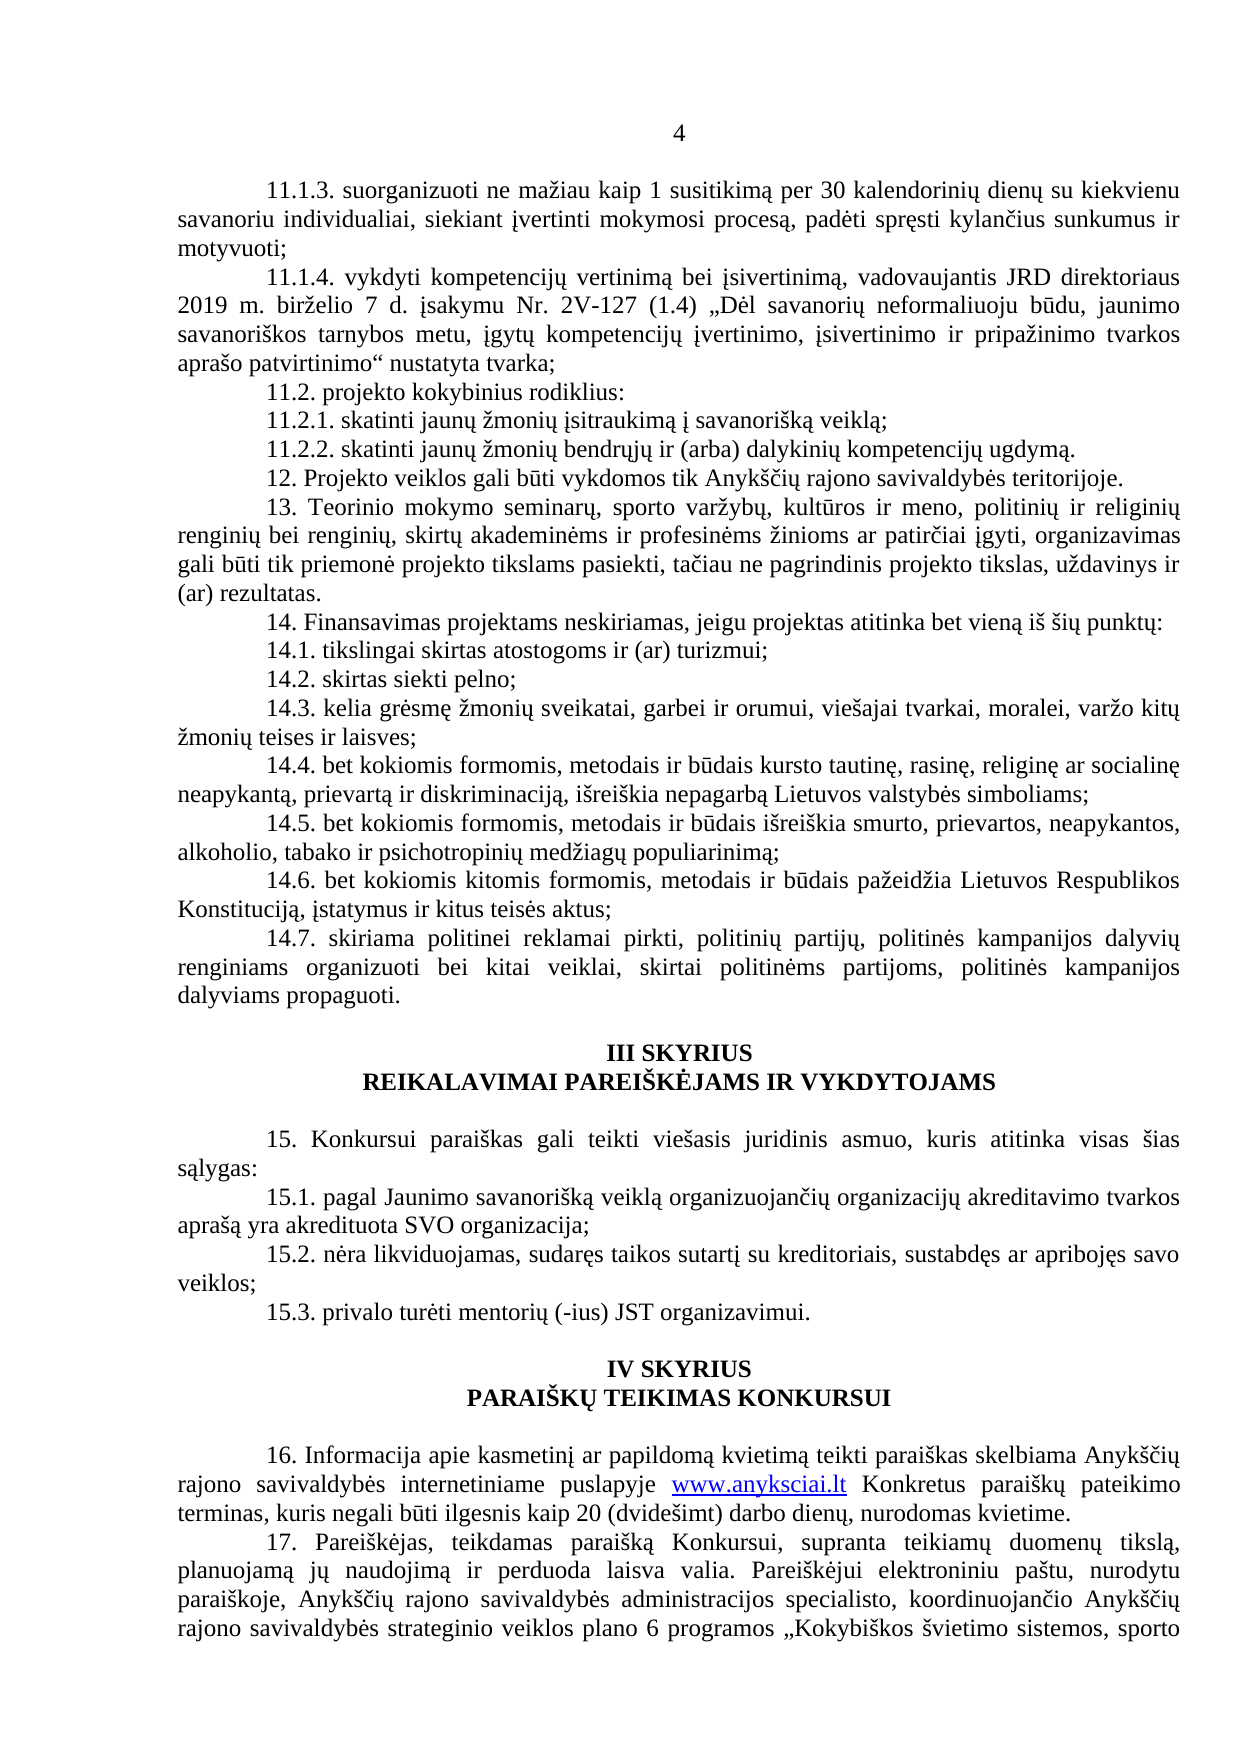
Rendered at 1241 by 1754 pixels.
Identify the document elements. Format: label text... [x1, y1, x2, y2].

text 14.5. bet kokiomis formomis, metodais ir būdais išreiškia smurto, prievartos, neapykantos, alkoholio, tabako ir psichotropinių medžiagų populiarinimą; [177, 808, 1181, 866]
text 16. Informacija apie kasmetinį ar papildomą kvietimą teikti paraiškas skelbiama Anykščių rajono savivaldybės internetiniame puslapyje www.anyksciai.lt Konkretus paraiškų pateikimo terminas, kuris negali būti ilgesnis kaip 20 (dvidešimt) darbo dienų, nurodomas kvietime. [177, 1441, 1181, 1527]
text 11.1.3. suorganizuoti ne mažiau kaip 1 susitikimą per 30 kalendorinių dienų su kiekvienu savanoriu individualiai, siekiant įvertinti mokymosi procesą, padėti spręsti kylančius sunkumus ir motyvuoti; [177, 176, 1181, 262]
text 14.4. bet kokiomis formomis, metodais ir būdais kursto tautinę, rasinę, religinę ar socialinę neapykantą, prievartą ir diskriminaciją, išreiškia nepagarbą Lietuvos valstybės simboliams; [177, 751, 1181, 808]
text 11.2.1. skatinti jaunų žmonių įsitraukimą į savanorišką veiklą; [177, 406, 1181, 434]
text 15.2. nėra likviduojamas, sudaręs taikos sutartį su kreditoriais, sustabdęs ar apribojęs savo veiklos; [177, 1239, 1181, 1297]
text PARAIŠKŲ TEIKIMAS KONKURSUI [177, 1383, 1181, 1412]
text 12. Projekto veiklos gali būti vykdomos tik Anykščių rajono savivaldybės teritorijoje. [177, 463, 1181, 492]
text 11.1.4. vykdyti kompetencijų vertinimą bei įsivertinimą, vadovaujantis JRD direktoriaus 2019 m. birželio 7 d. įsakymu Nr. 2V-127 (1.4) „Dėl savanorių neformaliuoju būdu, jaunimo savanoriškos tarnybos metu, įgytų kompetencijų įvertinimo, įsivertinimo ir pripažinimo tvarkos aprašo patvirtinimo“ nustatyta tvarka; [177, 262, 1181, 377]
text 15. Konkursui paraiškas gali teikti viešasis juridinis asmuo, kuris atitinka visas šias sąlygas: [177, 1124, 1181, 1182]
text III SKYRIUS [177, 1038, 1181, 1067]
text 14.2. skirtas siekti pelno; [177, 664, 1181, 693]
text 14.6. bet kokiomis kitomis formomis, metodais ir būdais pažeidžia Lietuvos Respublikos Konstituciją, įstatymus ir kitus teisės aktus; [177, 866, 1181, 923]
text 15.1. pagal Jaunimo savanorišką veiklą organizuojančių organizacijų akreditavimo tvarkos aprašą yra akredituota SVO organizacija; [177, 1182, 1181, 1239]
text 14. Finansavimas projektams neskiriamas, jeigu projektas atitinka bet vieną iš šių punktų: [177, 607, 1181, 636]
text 14.3. kelia grėsmę žmonių sveikatai, garbei ir orumui, viešajai tvarkai, moralei, varžo kitų žmonių teises ir laisves; [177, 693, 1181, 751]
text 17. Pareiškėjas, teikdamas paraišką Konkursui, supranta teikiamų duomenų tikslą, planuojamą jų naudojimą ir perduoda laisva valia. Pareiškėjui elektroniniu paštu, nurodytu paraiškoje, Anykščių rajono savivaldybės administracijos specialisto, koordinuojančio Anykščių rajono savivaldybės strateginio veiklos plano 6 programos „Kokybiškos švietimo sistemos, sporto [177, 1527, 1181, 1642]
text IV SKYRIUS [177, 1354, 1181, 1383]
text 11.2. projekto kokybinius rodiklius: [177, 377, 1181, 406]
text 14.7. skiriama politinei reklamai pirkti, politinių partijų, politinės kampanijos dalyvių renginiams organizuoti bei kitai veiklai, skirtai politinėms partijoms, politinės kampanijos dalyviams propaguoti. [177, 923, 1181, 1009]
text 14.1. tikslingai skirtas atostogoms ir (ar) turizmui; [177, 636, 1181, 664]
text 11.2.2. skatinti jaunų žmonių bendrųjų ir (arba) dalykinių kompetencijų ugdymą. [177, 434, 1181, 463]
text 13. Teorinio mokymo seminarų, sporto varžybų, kultūros ir meno, politinių ir religinių renginių bei renginių, skirtų akademinėms ir profesinėms žinioms ar patirčiai įgyti, organizavimas gali būti tik priemonė projekto tikslams pasiekti, tačiau ne pagrindinis projekto tikslas, uždavinys ir (ar) rezultatas. [177, 492, 1181, 607]
text REIKALAVIMAI PAREIŠKĖJAMS IR VYKDYTOJAMS [177, 1067, 1181, 1096]
text 15.3. privalo turėti mentorių (-ius) JST organizavimui. [177, 1297, 1181, 1326]
